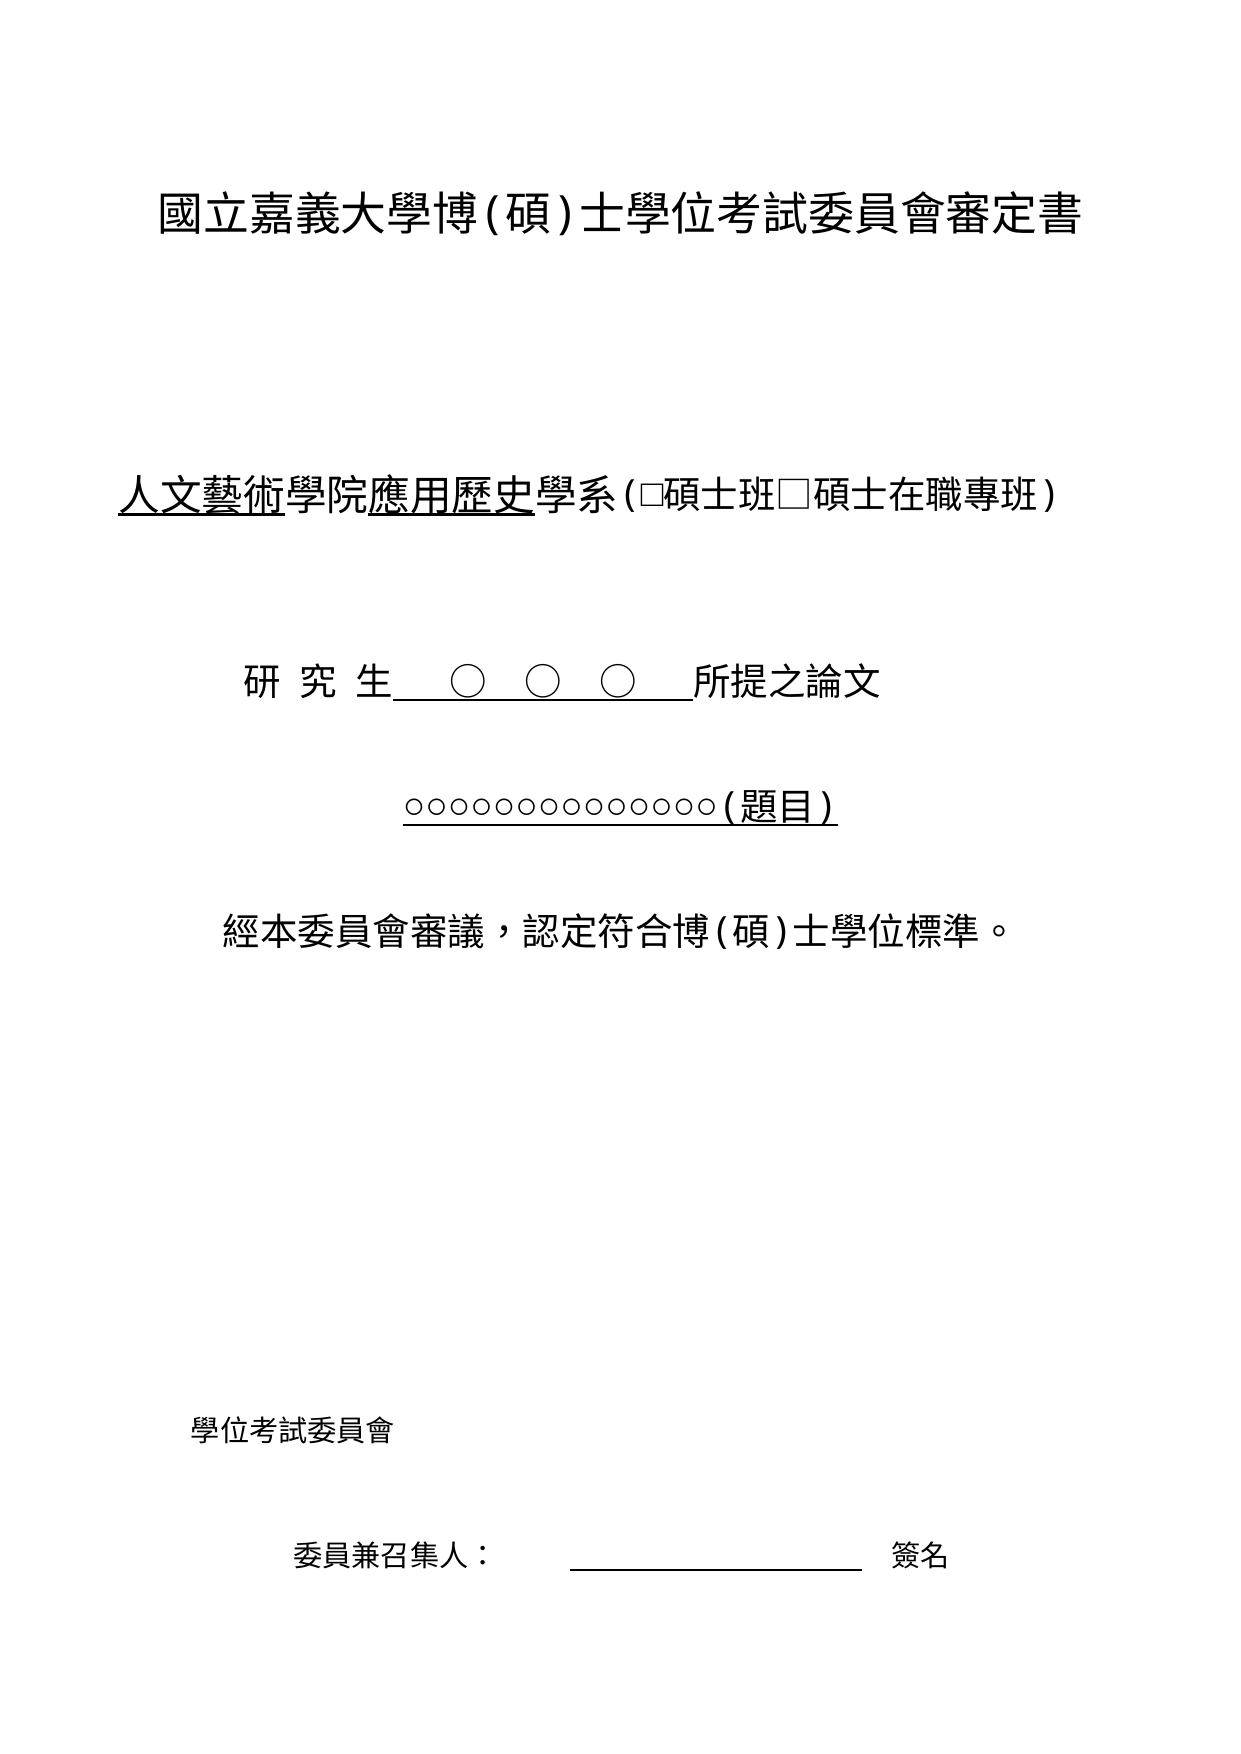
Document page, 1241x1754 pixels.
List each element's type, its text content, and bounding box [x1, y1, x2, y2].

text 人文藝術學院應用歷史學系(□碩士班□碩士在職專班) 研 究 生 ○ ○ ○ 所提之論文 [118, 450, 1122, 700]
text 學位考試委員會 [191, 1387, 1122, 1450]
text 經本委員會審議，認定符合博(碩)士學位標準。 [118, 887, 1122, 950]
text 國立嘉義大學博(碩)士學位考試委員會審定書 [118, 137, 1122, 262]
text 委員兼召集人： 簽名 [118, 1512, 1122, 1575]
text ○○○○○○○○○○○○○○(題目) [118, 762, 1122, 825]
